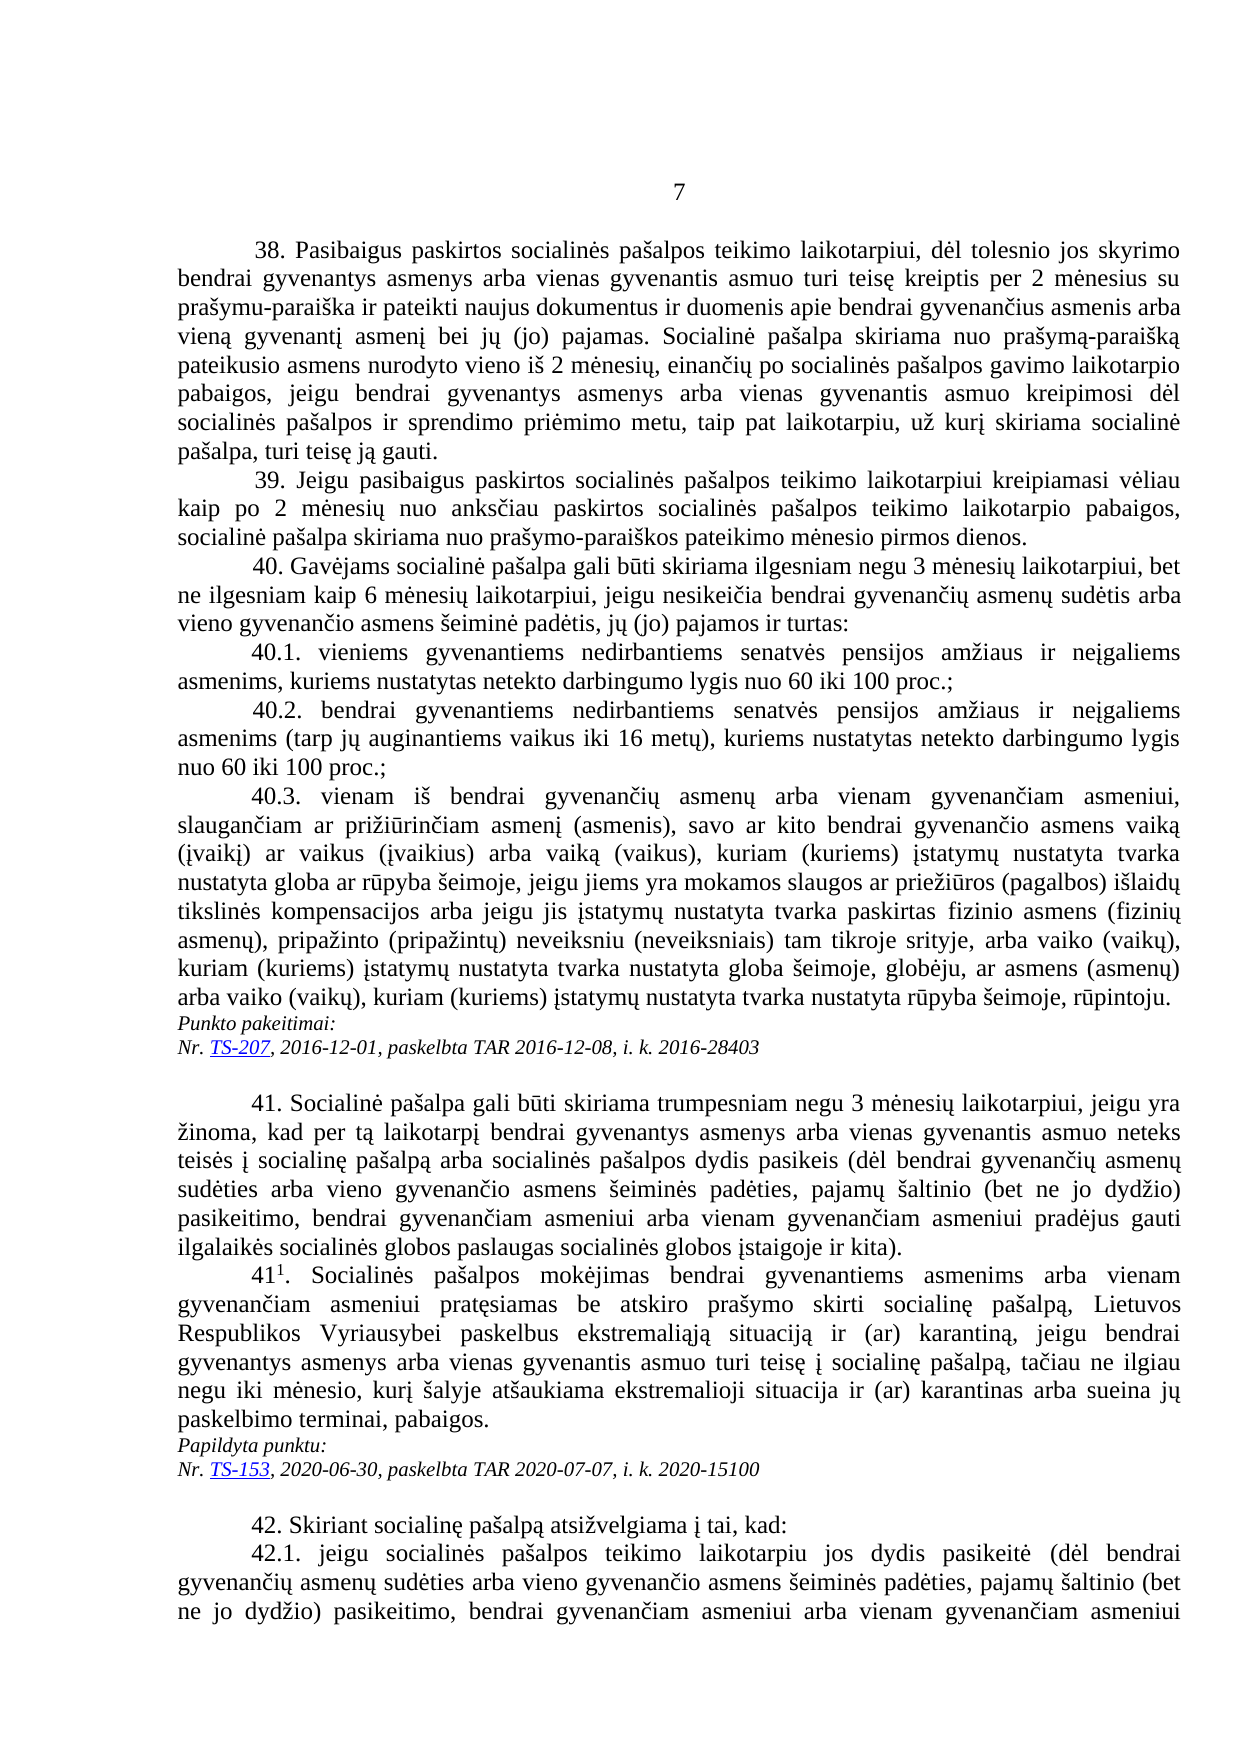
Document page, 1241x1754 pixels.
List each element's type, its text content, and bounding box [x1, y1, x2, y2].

text 42.1. jeigu socialinės pašalpos teikimo laikotarpiu jos dydis pasikeitė (dėl bendrai gyvenančių asmenų sudėties arba vieno gyvenančio asmens šeiminės padėties, pajamų šaltinio (bet ne jo dydžio) pasikeitimo, bendrai gyvenančiam asmeniui arba vienam gyvenančiam asmeniui [177, 1538, 1181, 1625]
text 40.3. vienam iš bendrai gyvenančių asmenų arba vienam gyvenančiam asmeniui, slaugančiam ar prižiūrinčiam asmenį (asmenis), savo ar kito bendrai gyvenančio asmens vaiką (įvaikį) ar vaikus (įvaikius) arba vaiką (vaikus), kuriam (kuriems) įstatymų nustatyta tvarka nustatyta globa ar rūpyba šeimoje, jeigu jiems yra mokamos slaugos ar priežiūros (pagalbos) išlaidų tikslinės kompensacijos arba jeigu jis įstatymų nustatyta tvarka paskirtas fizinio asmens (fizinių asmenų), pripažinto (pripažintų) neveiksniu (neveiksniais) tam tikroje srityje, arba vaiko (vaikų), kuriam (kuriems) įstatymų nustatyta tvarka nustatyta globa šeimoje, globėju, ar asmens (asmenų) arba vaiko (vaikų), kuriam (kuriems) įstatymų nustatyta tvarka nustatyta rūpyba šeimoje, rūpintoju. [177, 781, 1181, 1011]
text 41. Socialinė pašalpa gali būti skiriama trumpesniam negu 3 mėnesių laikotarpiui, jeigu yra žinoma, kad per tą laikotarpį bendrai gyvenantys asmenys arba vienas gyvenantis asmuo neteks teisės į socialinę pašalpą arba socialinės pašalpos dydis pasikeis (dėl bendrai gyvenančių asmenų sudėties arba vieno gyvenančio asmens šeiminės padėties, pajamų šaltinio (bet ne jo dydžio) pasikeitimo, bendrai gyvenančiam asmeniui arba vienam gyvenančiam asmeniui pradėjus gauti ilgalaikės socialinės globos paslaugas socialinės globos įstaigoje ir kita). [177, 1088, 1181, 1260]
text 39. Jeigu pasibaigus paskirtos socialinės pašalpos teikimo laikotarpiui kreipiamasi vėliau kaip po 2 mėnesių nuo anksčiau paskirtos socialinės pašalpos teikimo laikotarpio pabaigos, socialinė pašalpa skiriama nuo prašymo-paraiškos pateikimo mėnesio pirmos dienos. [177, 465, 1181, 551]
text Nr. TS-153, 2020-06-30, paskelbta TAR 2020-07-07, i. k. 2020-15100 [177, 1457, 1181, 1481]
text Punkto pakeitimai: [177, 1011, 1181, 1035]
text 40.2. bendrai gyvenantiems nedirbantiems senatvės pensijos amžiaus ir neįgaliems asmenims (tarp jų auginantiems vaikus iki 16 metų), kuriems nustatytas netekto darbingumo lygis nuo 60 iki 100 proc.; [177, 695, 1181, 781]
text 42. Skiriant socialinę pašalpą atsižvelgiama į tai, kad: [177, 1510, 1181, 1538]
text 38. Pasibaigus paskirtos socialinės pašalpos teikimo laikotarpiui, dėl tolesnio jos skyrimo bendrai gyvenantys asmenys arba vienas gyvenantis asmuo turi teisę kreiptis per 2 mėnesius su prašymu-paraiška ir pateikti naujus dokumentus ir duomenis apie bendrai gyvenančius asmenis arba vieną gyvenantį asmenį bei jų (jo) pajamas. Socialinė pašalpa skiriama nuo prašymą-paraišką pateikusio asmens nurodyto vieno iš 2 mėnesių, einančių po socialinės pašalpos gavimo laikotarpio pabaigos, jeigu bendrai gyvenantys asmenys arba vienas gyvenantis asmuo kreipimosi dėl socialinės pašalpos ir sprendimo priėmimo metu, taip pat laikotarpiu, už kurį skiriama socialinė pašalpa, turi teisę ją gauti. [177, 235, 1181, 465]
text 411. Socialinės pašalpos mokėjimas bendrai gyvenantiems asmenims arba vienam gyvenančiam asmeniui pratęsiamas be atskiro prašymo skirti socialinę pašalpą, Lietuvos Respublikos Vyriausybei paskelbus ekstremaliąją situaciją ir (ar) karantiną, jeigu bendrai gyvenantys asmenys arba vienas gyvenantis asmuo turi teisę į socialinę pašalpą, tačiau ne ilgiau negu iki mėnesio, kurį šalyje atšaukiama ekstremalioji situacija ir (ar) karantinas arba sueina jų paskelbimo terminai, pabaigos. [177, 1260, 1181, 1433]
text 40. Gavėjams socialinė pašalpa gali būti skiriama ilgesniam negu 3 mėnesių laikotarpiui, bet ne ilgesniam kaip 6 mėnesių laikotarpiui, jeigu nesikeičia bendrai gyvenančių asmenų sudėtis arba vieno gyvenančio asmens šeiminė padėtis, jų (jo) pajamos ir turtas: [177, 551, 1181, 637]
text 40.1. vieniems gyvenantiems nedirbantiems senatvės pensijos amžiaus ir neįgaliems asmenims, kuriems nustatytas netekto darbingumo lygis nuo 60 iki 100 proc.; [177, 637, 1181, 695]
text Papildyta punktu: [177, 1433, 1181, 1457]
text Nr. TS-207, 2016-12-01, paskelbta TAR 2016-12-08, i. k. 2016-28403 [177, 1035, 1181, 1059]
